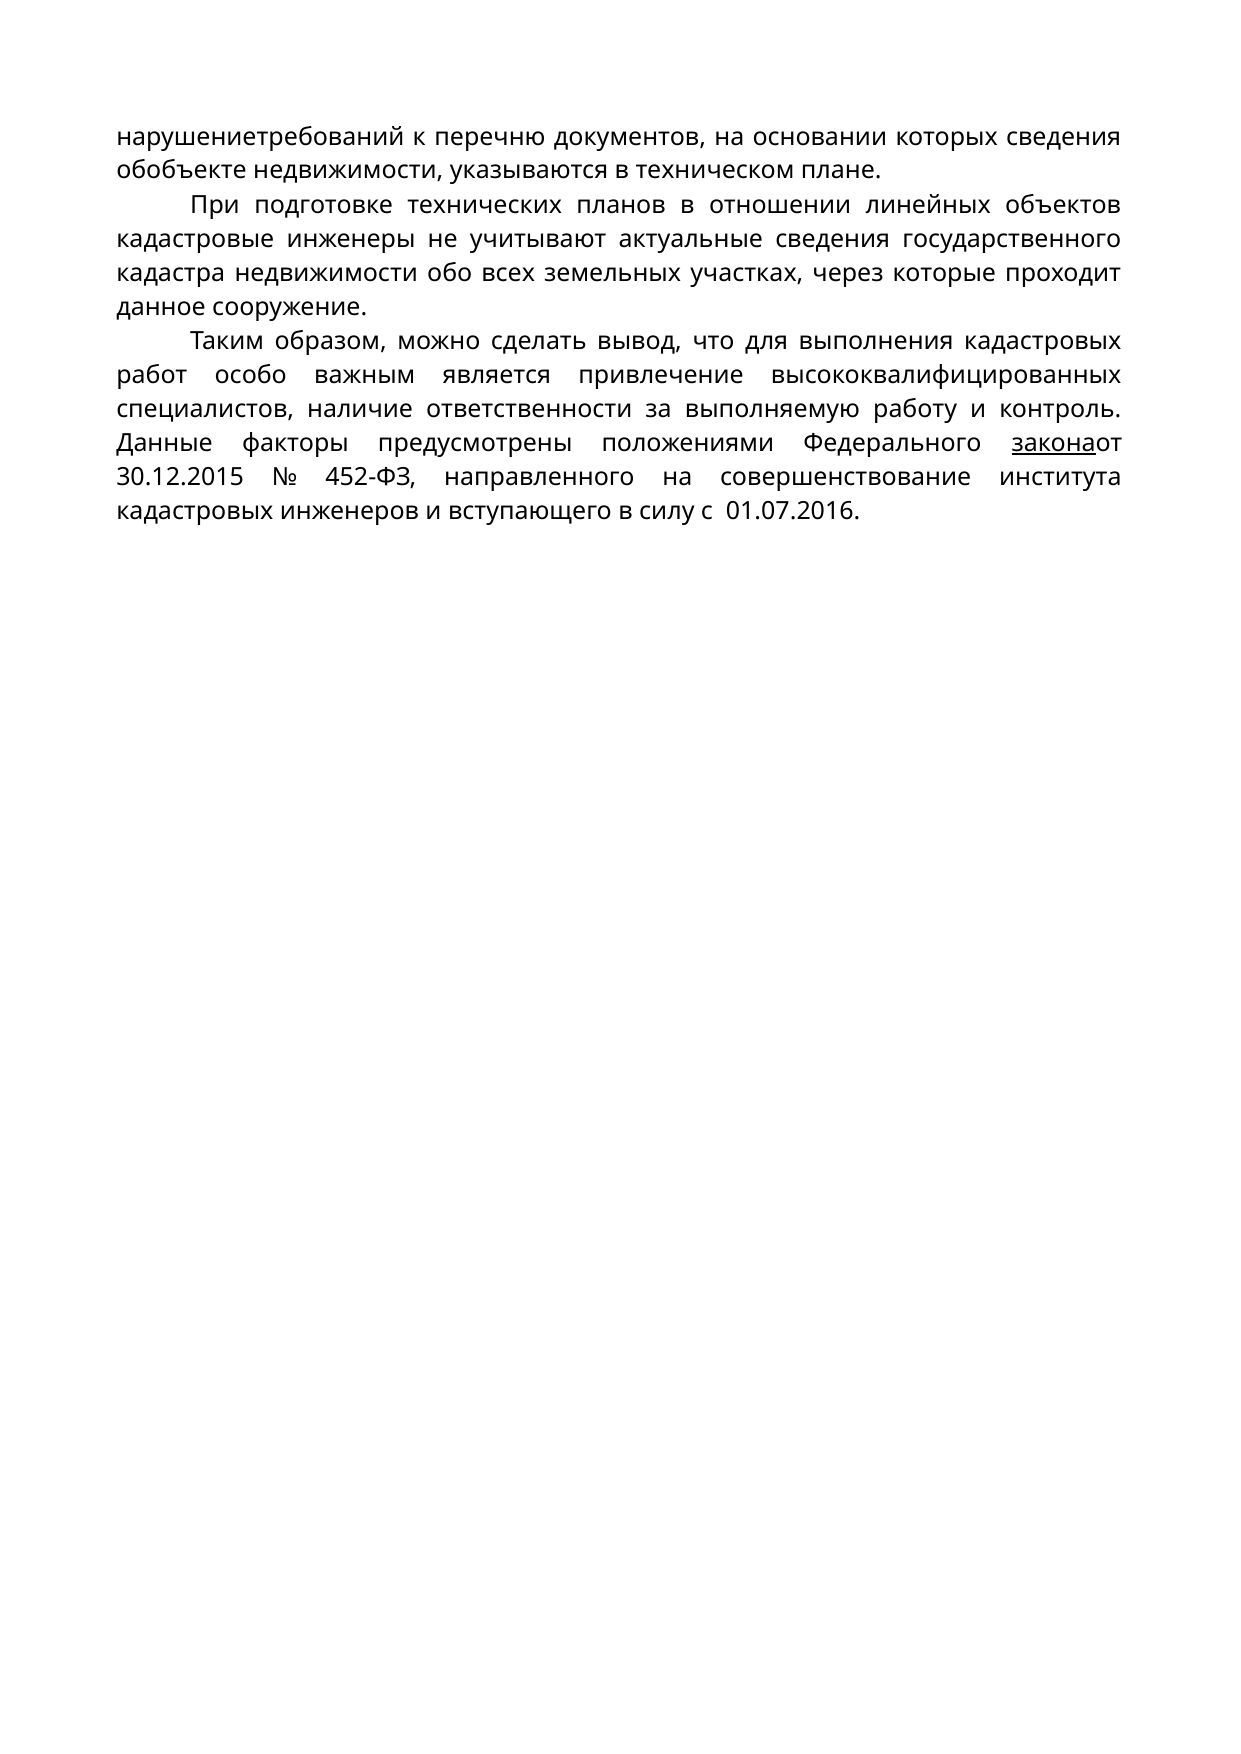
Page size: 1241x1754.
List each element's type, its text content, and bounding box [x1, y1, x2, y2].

text нарушениетребований к перечню документов, на основании которых сведения обобъекте недвижимости, указываются в техническом плане. [116, 118, 1122, 186]
text Таким образом, можно сделать вывод, что для выполнения кадастровых работ особо важным является привлечение высококвалифицированных специалистов, наличие ответственности за выполняемую работу и контроль. Данные факторы предусмотрены положениями Федерального законаот 30.12.2015 № 452-ФЗ, направленного на совершенствование института кадастровых инженеров и вступающего в силу с 01.07.2016. [116, 322, 1122, 527]
text При подготовке технических планов в отношении линейных объектов кадастровые инженеры не учитывают актуальные сведения государственного кадастра недвижимости обо всех земельных участках, через которые проходит данное сооружение. [116, 186, 1122, 322]
